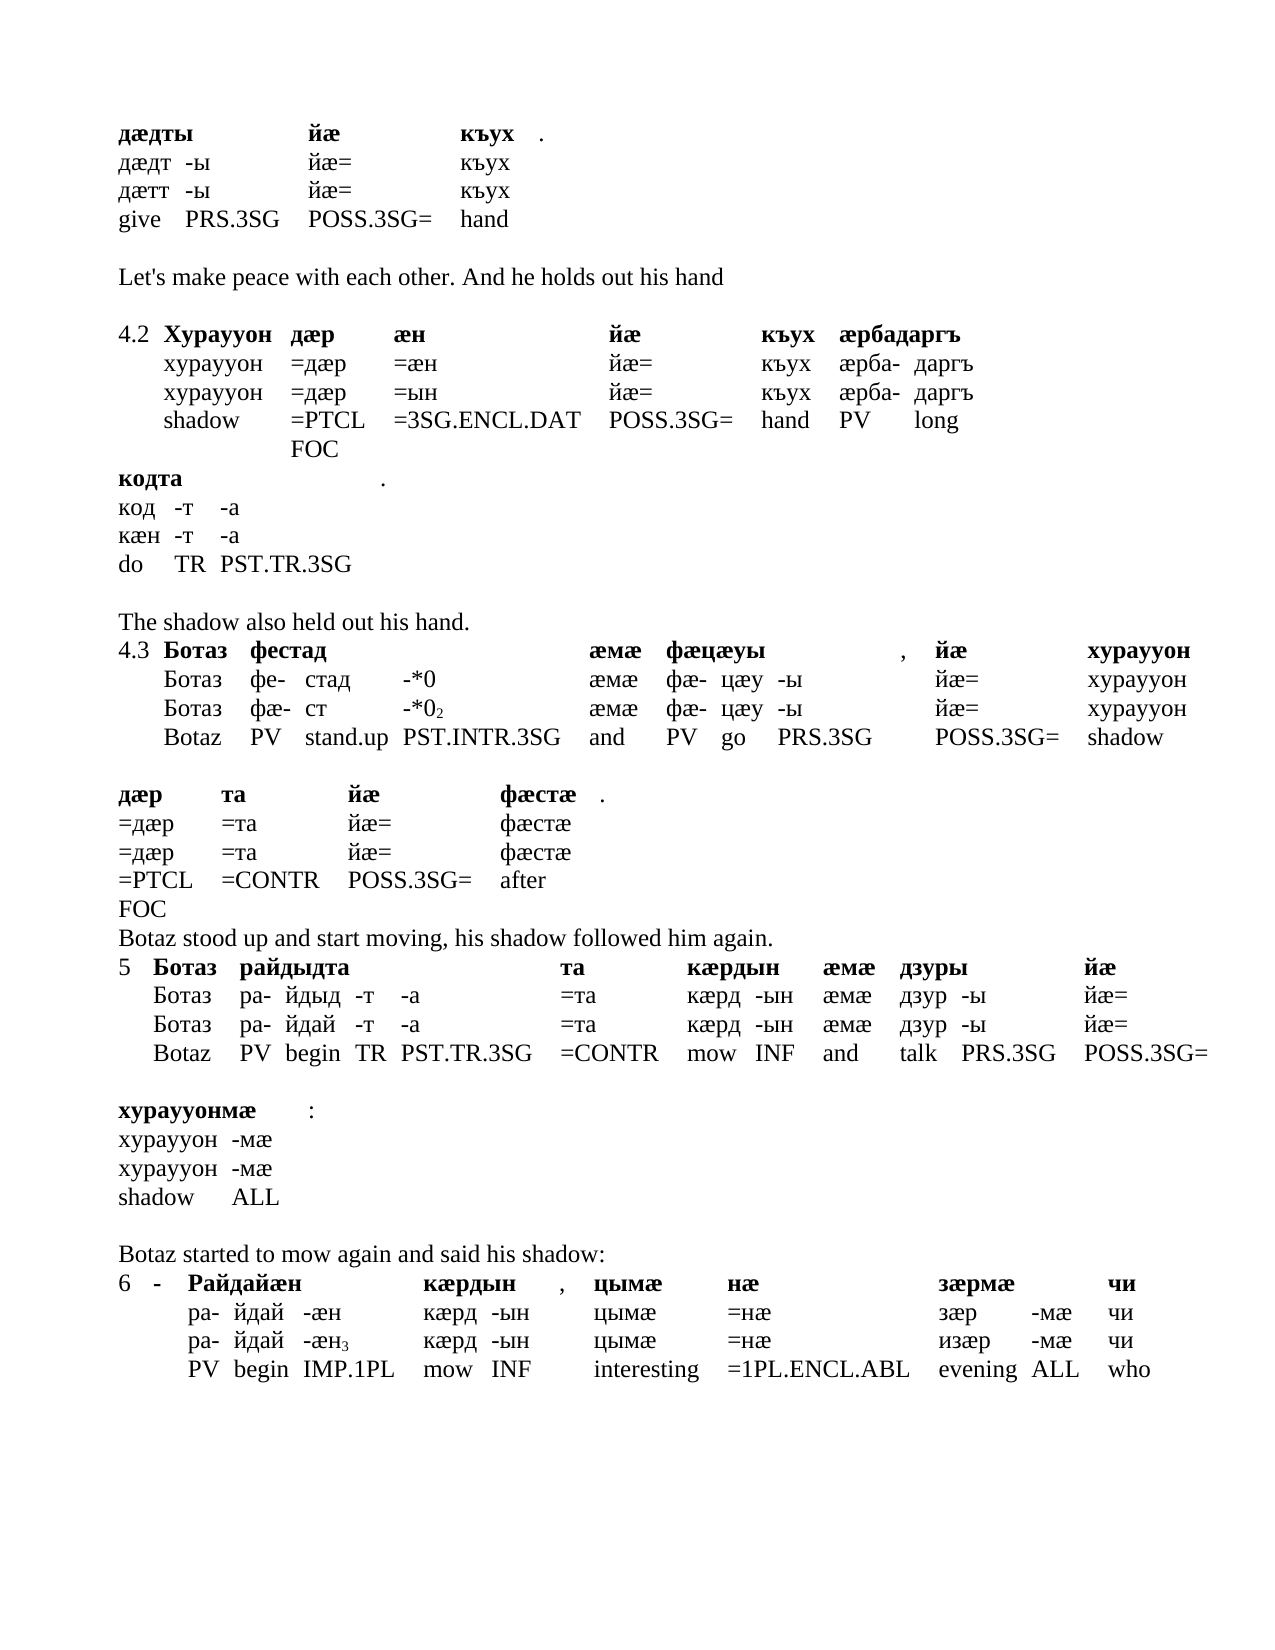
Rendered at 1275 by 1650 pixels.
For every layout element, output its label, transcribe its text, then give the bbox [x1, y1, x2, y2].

text PV [839, 406, 900, 434]
text mow [423, 1354, 477, 1383]
text ра- [239, 1009, 271, 1038]
text фæстæ [500, 808, 572, 837]
text , [900, 636, 921, 664]
text =та [560, 1009, 659, 1038]
text къух [460, 118, 524, 147]
text æрбадаргъ [839, 319, 987, 348]
text =ын [393, 377, 581, 406]
text shadow [1087, 722, 1187, 751]
text POSS.3SG= [935, 722, 1060, 751]
text кæрдын [423, 1268, 545, 1297]
text Botaz [163, 722, 222, 751]
text interesting [594, 1354, 699, 1383]
text Ботаз [163, 636, 236, 664]
text æмæ [589, 693, 638, 722]
text long [914, 406, 974, 434]
text ра- [239, 981, 271, 1009]
text чи [1108, 1268, 1164, 1297]
text къух [761, 348, 811, 377]
text йдай [233, 1297, 289, 1326]
text INF [755, 1038, 795, 1067]
text фæцæуы [666, 636, 886, 664]
text =нæ [727, 1297, 911, 1326]
text PRS.3SG [961, 1038, 1056, 1067]
text POSS.3SG= [308, 204, 433, 233]
text хураууон [163, 348, 263, 377]
text кæн [118, 521, 160, 549]
text -*0 [403, 664, 561, 693]
text stand.up [305, 722, 389, 751]
text фæ- [666, 693, 707, 722]
text та [221, 779, 334, 808]
text дæр [290, 319, 379, 348]
text 4.2 [118, 319, 149, 348]
text дзуры [899, 952, 1070, 981]
text -т [355, 1009, 387, 1038]
text йæ= [1084, 981, 1209, 1009]
text Botaz stood up and start moving, his shadow followed him again. [118, 923, 1249, 952]
text зæр [938, 1297, 1017, 1326]
text йдай [285, 1009, 341, 1038]
text йæ= [1084, 1009, 1209, 1038]
text ALL [1031, 1354, 1080, 1383]
text =PTCL [118, 866, 193, 894]
text =PTCL [290, 406, 366, 434]
text йæ= [308, 176, 433, 204]
text after [500, 866, 572, 894]
text =та [221, 808, 320, 837]
text - [153, 1268, 174, 1297]
text -ын [491, 1297, 531, 1326]
text йæ= [348, 837, 472, 866]
text Ботаз [163, 664, 222, 693]
text evening [938, 1354, 1017, 1383]
text даргъ [914, 348, 974, 377]
text æмæ [823, 1009, 872, 1038]
text shadow [118, 1182, 218, 1211]
text shadow [163, 406, 263, 434]
text къух [460, 147, 510, 176]
text . [599, 779, 620, 808]
text ст [305, 693, 389, 722]
text POSS.3SG= [348, 866, 472, 894]
text йæ= [609, 348, 733, 377]
text PST.TR.3SG [220, 549, 352, 578]
text -ы [777, 664, 873, 693]
text чи [1108, 1326, 1151, 1354]
text -ын [491, 1326, 531, 1354]
text 4.3 [118, 636, 149, 664]
text . [380, 463, 401, 492]
text -æн [303, 1297, 395, 1326]
text -а [220, 521, 352, 549]
text 5 [118, 952, 139, 981]
text =3SG.ENCL.DAT [393, 406, 581, 434]
text -а [401, 1009, 533, 1038]
text =CONTR [221, 866, 320, 894]
text mow [687, 1038, 741, 1067]
text код [118, 492, 160, 521]
text йæ= [935, 693, 1060, 722]
text къух [761, 377, 811, 406]
text Let's make peace with each other. And he holds out his hand [118, 262, 1249, 291]
text -æн3 [303, 1326, 395, 1354]
text ALL [231, 1182, 280, 1211]
text -ын [755, 981, 795, 1009]
text -т [355, 981, 387, 1009]
text =дæр [118, 837, 193, 866]
text -т [174, 521, 206, 549]
text =æн [393, 348, 581, 377]
text FOC [118, 894, 207, 923]
text =дæр [290, 377, 366, 406]
text -мæ [1031, 1326, 1080, 1354]
text хураууон [118, 1124, 218, 1153]
text фæ- [250, 693, 291, 722]
text дæдт [118, 147, 171, 176]
text йæ= [935, 664, 1060, 693]
text йæ [348, 779, 486, 808]
text дæтт [118, 176, 171, 204]
text дзур [899, 1009, 947, 1038]
text фе- [250, 664, 291, 693]
text хураууон [1087, 664, 1187, 693]
text hand [460, 204, 510, 233]
text POSS.3SG= [1084, 1038, 1209, 1067]
text -ын [755, 1009, 795, 1038]
text -ы [185, 176, 280, 204]
text Botaz started to mow again and said his shadow: [118, 1239, 1249, 1268]
text кæрд [687, 1009, 741, 1038]
text фæстæ [500, 837, 572, 866]
text PV [239, 1038, 271, 1067]
text begin [285, 1038, 341, 1067]
text кæрд [423, 1326, 477, 1354]
text PV [250, 722, 291, 751]
text Botaz [153, 1038, 212, 1067]
text къух [761, 319, 825, 348]
text стад [305, 664, 389, 693]
text фæстæ [500, 779, 585, 808]
text йдай [233, 1326, 289, 1354]
text =нæ [727, 1326, 911, 1354]
text хураууон [163, 377, 263, 406]
text TR [355, 1038, 387, 1067]
text æмæ [823, 952, 886, 981]
text PST.TR.3SG [401, 1038, 533, 1067]
text INF [491, 1354, 531, 1383]
text hand [761, 406, 811, 434]
text йæ= [609, 377, 733, 406]
text Райдайæн [188, 1268, 409, 1297]
text хураууон [1087, 636, 1201, 664]
text PST.INTR.3SG [403, 722, 561, 751]
text , [559, 1268, 580, 1297]
text кодта [118, 463, 366, 492]
text IMP.1PL [303, 1354, 395, 1383]
text райдыдта [239, 952, 546, 981]
text : [308, 1096, 329, 1124]
text talk [899, 1038, 947, 1067]
text . [538, 118, 559, 147]
text =1PL.ENCL.ABL [727, 1354, 911, 1383]
text фæ- [666, 664, 707, 693]
text цæу [721, 693, 763, 722]
text PV [188, 1354, 220, 1383]
text йæ [1084, 952, 1222, 981]
text æмæ [823, 981, 872, 1009]
text and [589, 722, 638, 751]
text Ботаз [163, 693, 222, 722]
text -ы [961, 1009, 1056, 1038]
text -ы [777, 693, 873, 722]
text FOC [290, 434, 379, 463]
text фестад [250, 636, 575, 664]
text хураууон [118, 1153, 218, 1182]
text Ботаз [153, 1009, 212, 1038]
text цымæ [594, 1326, 699, 1354]
text ра- [188, 1326, 220, 1354]
text -т [174, 492, 206, 521]
text йдыд [285, 981, 341, 1009]
text who [1108, 1354, 1151, 1383]
text do [118, 549, 160, 578]
text =та [560, 981, 659, 1009]
text go [721, 722, 763, 751]
text æмæ [589, 636, 652, 664]
text æн [393, 319, 595, 348]
text -ы [185, 147, 280, 176]
text -мæ [1031, 1297, 1080, 1326]
text begin [233, 1354, 289, 1383]
text цымæ [594, 1268, 713, 1297]
text йæ= [348, 808, 472, 837]
text дæр [118, 779, 207, 808]
text зæрмæ [938, 1268, 1094, 1297]
text =дæр [290, 348, 366, 377]
text йæ [935, 636, 1073, 664]
text къух [460, 176, 510, 204]
text кæрдын [687, 952, 809, 981]
text -мæ [231, 1153, 280, 1182]
text хураууонмæ [118, 1096, 294, 1124]
text æрба- [839, 377, 900, 406]
text and [823, 1038, 872, 1067]
text =CONTR [560, 1038, 659, 1067]
text -а [401, 981, 533, 1009]
text PRS.3SG [185, 204, 280, 233]
text -а [220, 492, 352, 521]
text æмæ [589, 664, 638, 693]
text =та [221, 837, 320, 866]
text Ботаз [153, 952, 226, 981]
text йæ [609, 319, 747, 348]
text цæу [721, 664, 763, 693]
text ра- [188, 1297, 220, 1326]
text чи [1108, 1297, 1151, 1326]
text Ботаз [153, 981, 212, 1009]
text кæрд [687, 981, 741, 1009]
text дæдты [118, 118, 294, 147]
text кæрд [423, 1297, 477, 1326]
text даргъ [914, 377, 974, 406]
text TR [174, 549, 206, 578]
text йæ [308, 118, 446, 147]
text цымæ [594, 1297, 699, 1326]
text йæ= [308, 147, 433, 176]
text PV [666, 722, 707, 751]
text =дæр [118, 808, 193, 837]
text PRS.3SG [777, 722, 873, 751]
text -*02 [403, 693, 561, 722]
text та [560, 952, 673, 981]
text хураууон [1087, 693, 1187, 722]
text изæр [938, 1326, 1017, 1354]
text give [118, 204, 171, 233]
text -мæ [231, 1124, 280, 1153]
text POSS.3SG= [609, 406, 733, 434]
text нæ [727, 1268, 924, 1297]
text -ы [961, 981, 1056, 1009]
text æрба- [839, 348, 900, 377]
text Хураууон [163, 319, 277, 348]
text дзур [899, 981, 947, 1009]
text The shadow also held out his hand. [118, 607, 1249, 636]
text 6 [118, 1268, 139, 1297]
